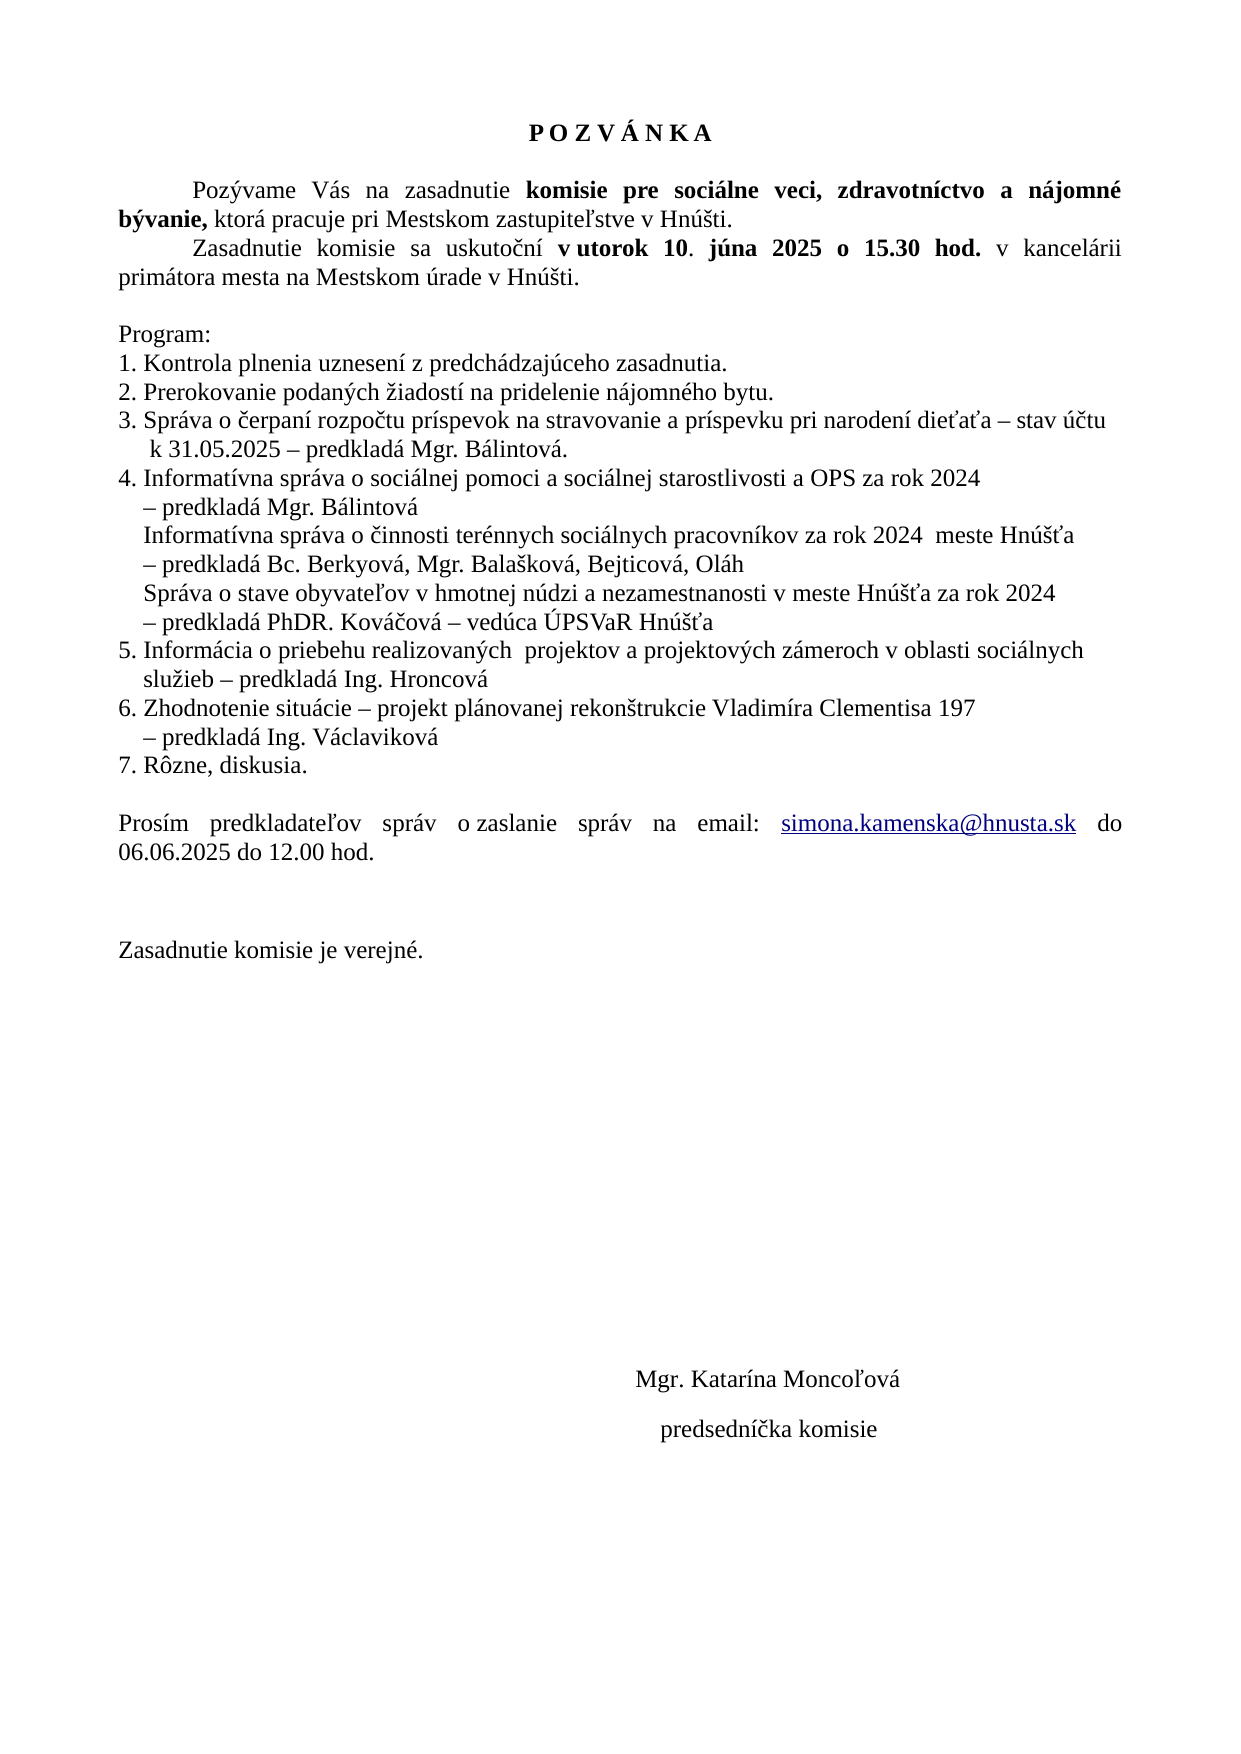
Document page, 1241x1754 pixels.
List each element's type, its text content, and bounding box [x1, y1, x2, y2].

text Zasadnutie komisie je verejné. [118, 936, 1122, 964]
text – predkladá PhDR. Kováčová – vedúca ÚPSVaR Hnúšťa [118, 607, 1122, 636]
text Zasadnutie komisie sa uskutoční v utorok 10. júna 2025 o 15.30 hod. v kancelárii primátora mesta na Mestskom úrade v Hnúšti. [118, 233, 1122, 291]
text Pozývame Vás na zasadnutie komisie pre sociálne veci, zdravotníctvo a nájomné bývanie, ktorá pracuje pri Mestskom zastupiteľstve v Hnúšti. [118, 176, 1122, 233]
text služieb – predkladá Ing. Hroncová [118, 664, 1122, 693]
text 7. Rôzne, diskusia. [118, 751, 1122, 779]
text Prosím predkladateľov správ o zaslanie správ na email: simona.kamenska@hnusta.sk do 06.06.2025 do 12.00 hod. [118, 808, 1122, 866]
text 4. Informatívna správa o sociálnej pomoci a sociálnej starostlivosti a OPS za rok 2024 [118, 463, 1122, 492]
text Správa o stave obyvateľov v hmotnej núdzi a nezamestnanosti v meste Hnúšťa za rok 2024 [118, 578, 1122, 607]
text – predkladá Bc. Berkyová, Mgr. Balašková, Bejticová, Oláh [118, 549, 1122, 578]
text Informatívna správa o činnosti terénnych sociálnych pracovníkov za rok 2024 meste Hnúšťa [118, 521, 1122, 549]
text 1. Kontrola plnenia uznesení z predchádzajúceho zasadnutia. 2. Prerokovanie podaných žiadostí na pridelenie nájomného bytu. [118, 348, 1122, 406]
text 5. Informácia o priebehu realizovaných projektov a projektových zámeroch v oblasti sociálnych [118, 636, 1122, 664]
text P O Z V Á N K A [118, 118, 1122, 147]
text 6. Zhodnotenie situácie – projekt plánovanej rekonštrukcie Vladimíra Clementisa 197 [118, 693, 1122, 722]
text k 31.05.2025 – predkladá Mgr. Bálintová. [118, 434, 1122, 463]
text – predkladá Mgr. Bálintová [118, 492, 1122, 521]
text 3. Správa o čerpaní rozpočtu príspevok na stravovanie a príspevku pri narodení dieťaťa – stav účtu [118, 406, 1122, 434]
text – predkladá Ing. Václaviková [118, 722, 1122, 751]
text Mgr. Katarína Moncoľová [118, 1364, 1122, 1393]
text Program: [118, 319, 1122, 348]
text predsedníčka komisie [118, 1414, 1122, 1443]
